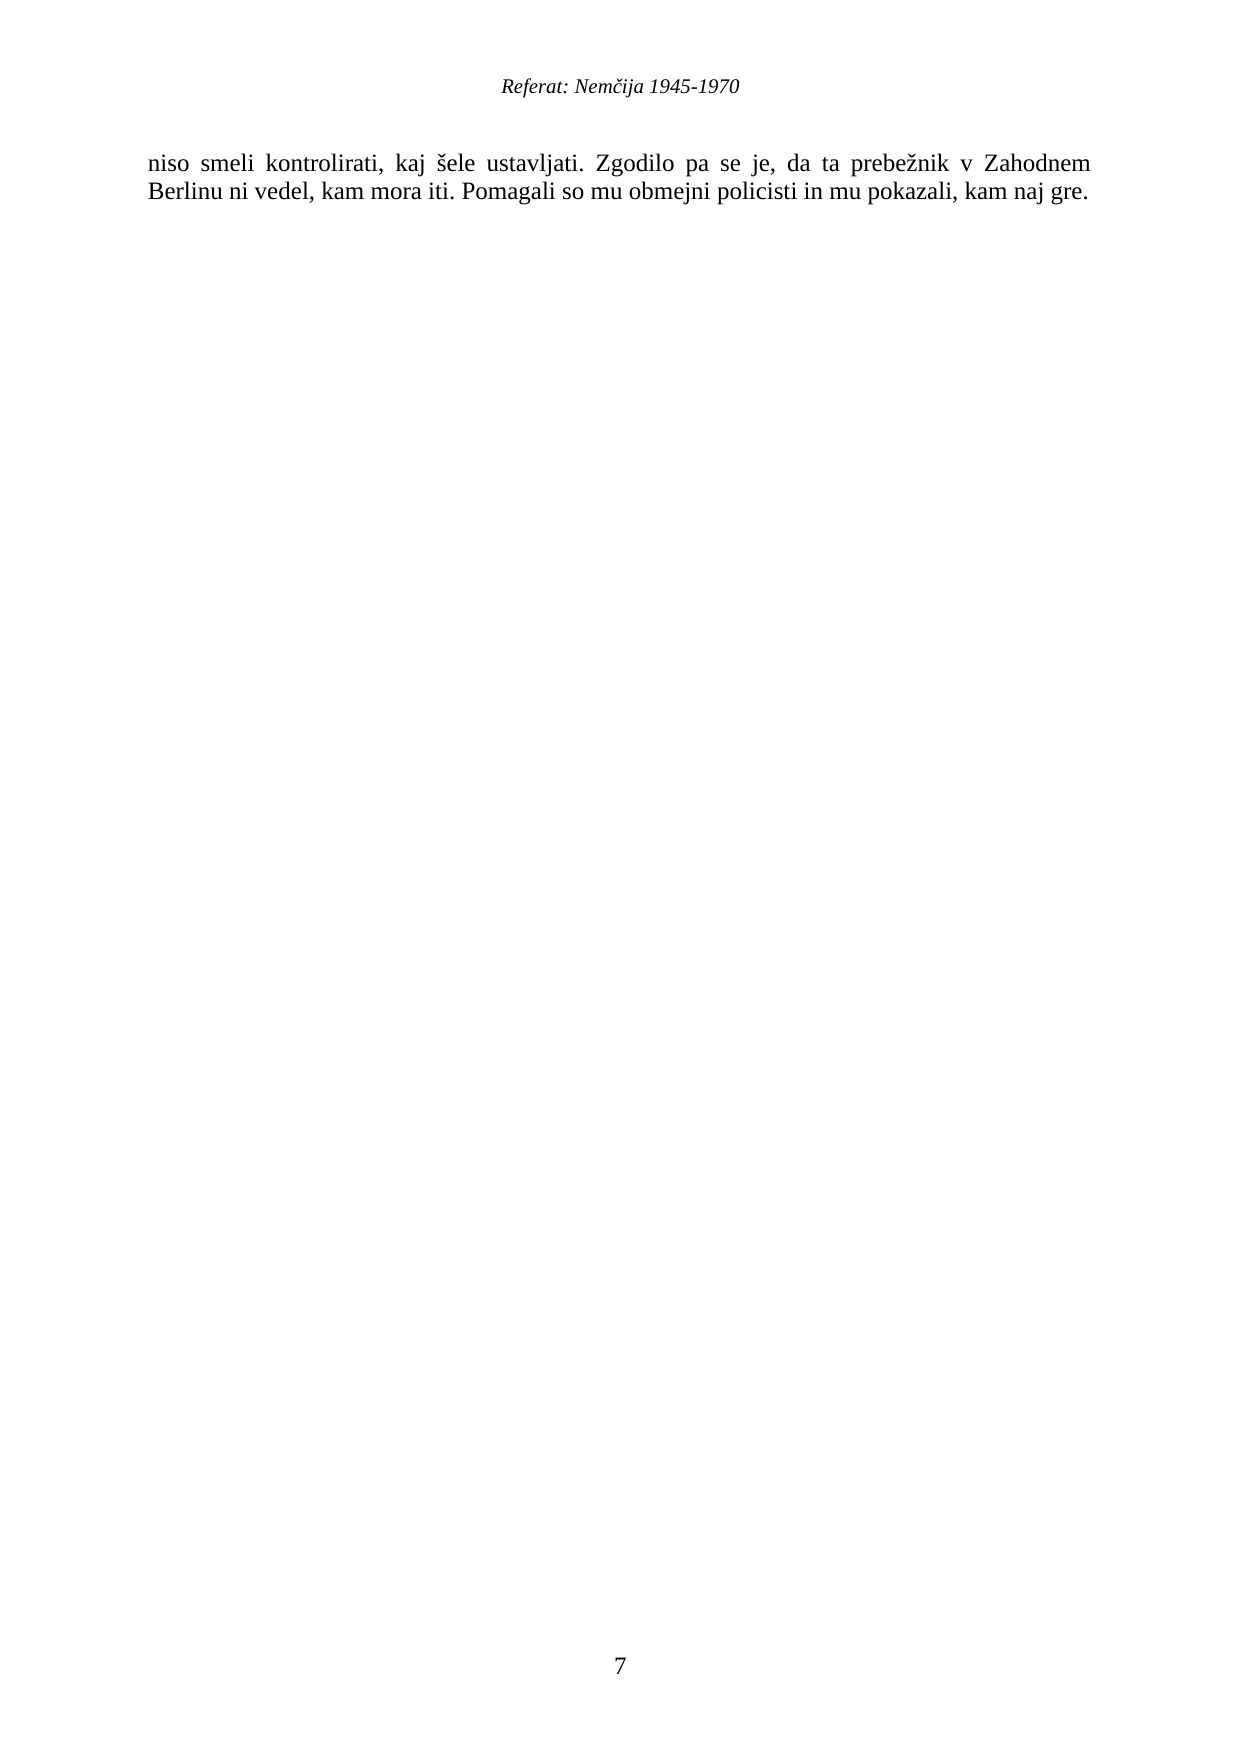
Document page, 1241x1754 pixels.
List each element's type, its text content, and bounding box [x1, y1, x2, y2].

text niso smeli kontrolirati, kaj šele ustavljati. Zgodilo pa se je, da ta prebežnik v Zahodnem Berlinu ni vedel, kam mora iti. Pomagali so mu obmejni policisti in mu pokazali, kam naj gre. [148, 148, 1092, 205]
